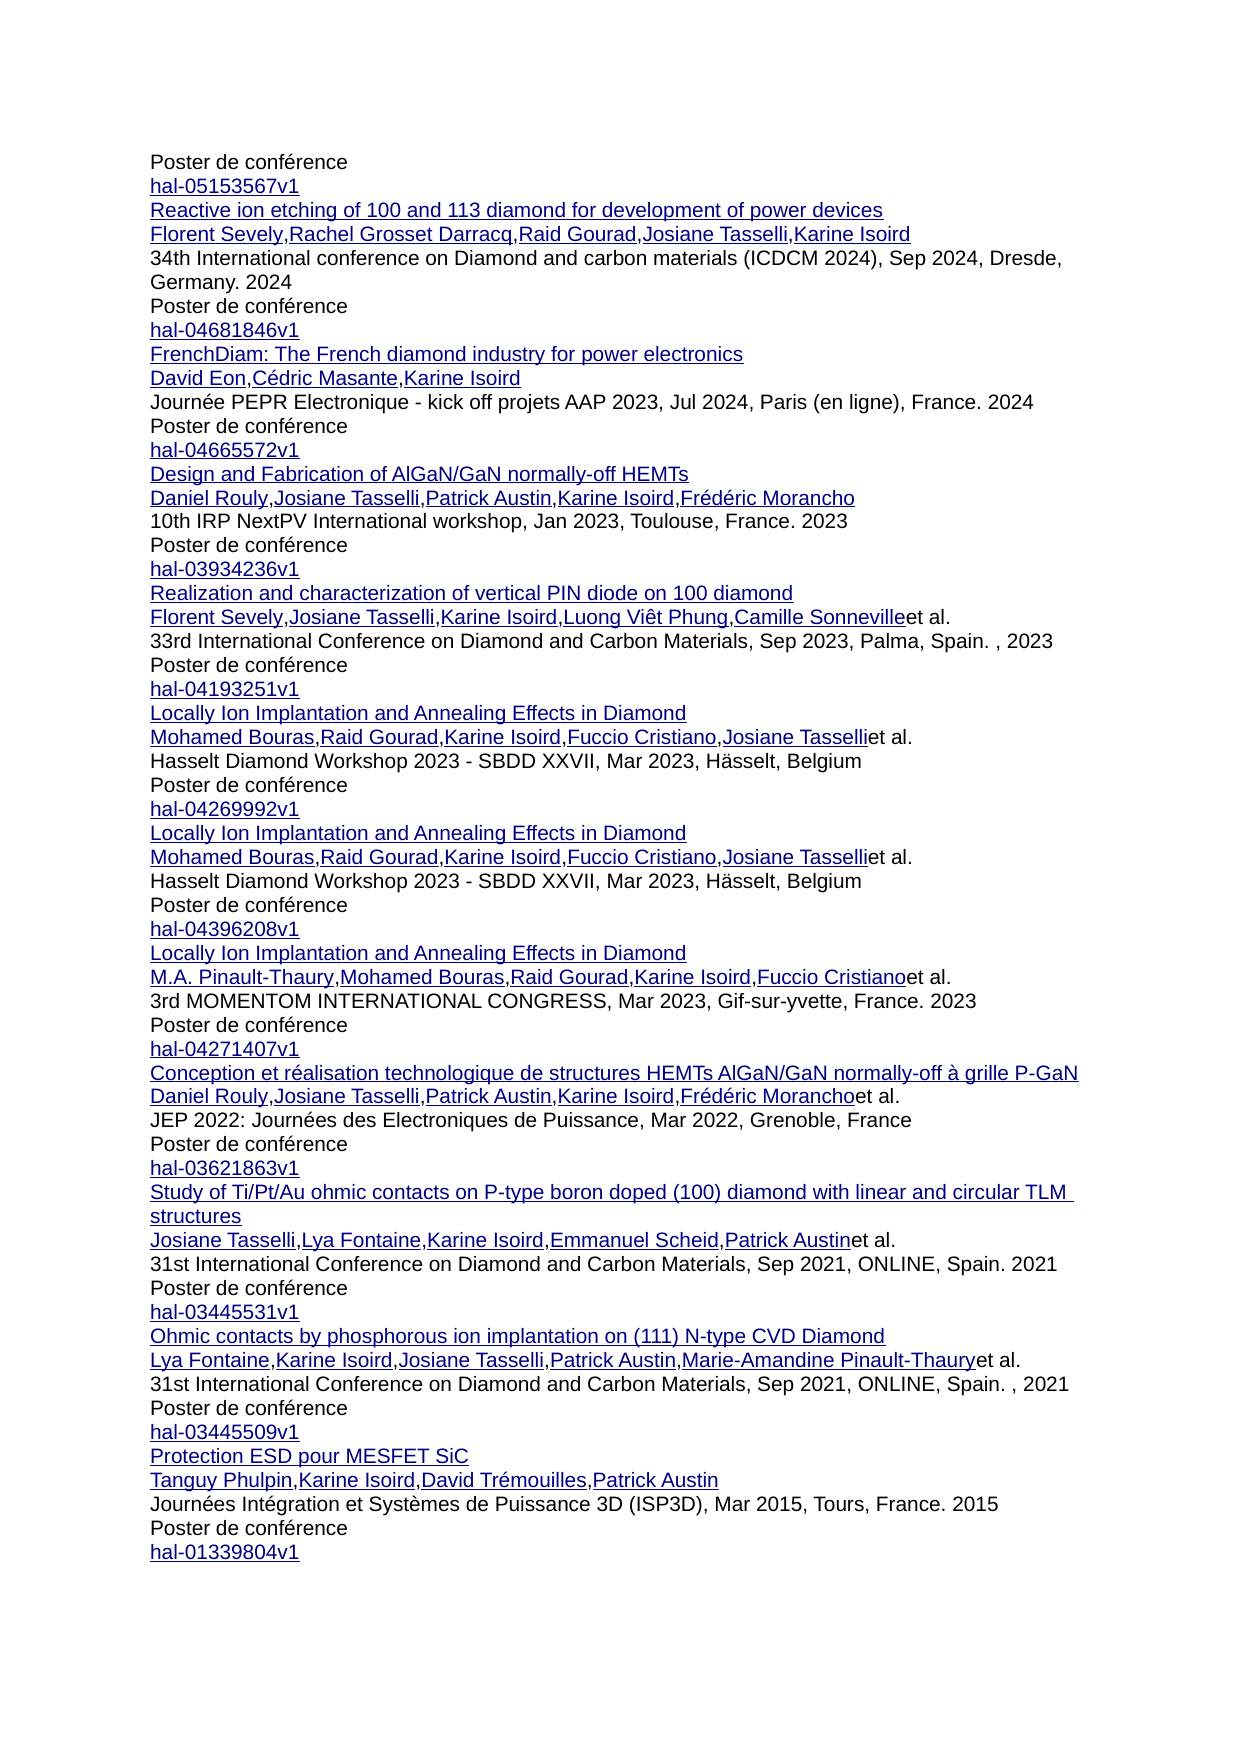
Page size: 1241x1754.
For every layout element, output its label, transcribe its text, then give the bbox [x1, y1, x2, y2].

table_cell Locally Ion Implantation and Annealing Effects in Diamond M.A. Pinault-Thaury,Mohamed Bouras,Raid Gourad,Karine Isoird,Fuccio Cristianoet al. 3rd MOMENTOM INTERNATIONAL CONGRESS, Mar 2023, Gif-sur-yvette, France. 2023 Poster de conférence hal-04271407v1 [150, 941, 1090, 1060]
table_cell Poster de conférence hal-05153567v1 [150, 150, 1090, 198]
table_cell Locally Ion Implantation and Annealing Effects in Diamond Mohamed Bouras,Raid Gourad,Karine Isoird,Fuccio Cristiano,Josiane Tasselliet al. Hasselt Diamond Workshop 2023 - SBDD XXVII, Mar 2023, Hässelt, Belgium Poster de conférence hal-04269992v1 [150, 701, 1090, 821]
table_cell FrenchDiam: The French diamond industry for power electronics David Eon,Cédric Masante,Karine Isoird Journée PEPR Electronique - kick off projets AAP 2023, Jul 2024, Paris (en ligne), France. 2024 Poster de conférence hal-04665572v1 [150, 342, 1090, 461]
table_cell Ohmic contacts by phosphorous ion implantation on (111) N-type CVD Diamond Lya Fontaine,Karine Isoird,Josiane Tasselli,Patrick Austin,Marie-Amandine Pinault-Thauryet al. 31st International Conference on Diamond and Carbon Materials, Sep 2021, ONLINE, Spain. , 2021 Poster de conférence hal-03445509v1 [150, 1324, 1090, 1444]
table_cell Reactive ion etching of 100 and 113 diamond for development of power devices Florent Sevely,Rachel Grosset Darracq,Raid Gourad,Josiane Tasselli,Karine Isoird 34th International conference on Diamond and carbon materials (ICDCM 2024), Sep 2024, Dresde, Germany. 2024 Poster de conférence hal-04681846v1 [150, 198, 1090, 342]
table_cell Realization and characterization of vertical PIN diode on 100 diamond Florent Sevely,Josiane Tasselli,Karine Isoird,Luong Viêt Phung,Camille Sonnevilleet al. 33rd International Conference on Diamond and Carbon Materials, Sep 2023, Palma, Spain. , 2023 Poster de conférence hal-04193251v1 [150, 581, 1090, 701]
table_cell Study of Ti/Pt/Au ohmic contacts on P-type boron doped (100) diamond with linear and circular TLM structures Josiane Tasselli,Lya Fontaine,Karine Isoird,Emmanuel Scheid,Patrick Austinet al. 31st International Conference on Diamond and Carbon Materials, Sep 2021, ONLINE, Spain. 2021 Poster de conférence hal-03445531v1 [150, 1180, 1090, 1324]
table_cell Protection ESD pour MESFET SiC Tanguy Phulpin,Karine Isoird,David Trémouilles,Patrick Austin Journées Intégration et Systèmes de Puissance 3D (ISP3D), Mar 2015, Tours, France. 2015 Poster de conférence hal-01339804v1 [150, 1444, 1090, 1563]
table_cell Conception et réalisation technologique de structures HEMTs AlGaN/GaN normally-off à grille P-GaN Daniel Rouly,Josiane Tasselli,Patrick Austin,Karine Isoird,Frédéric Moranchoet al. JEP 2022: Journées des Electroniques de Puissance, Mar 2022, Grenoble, France Poster de conférence hal-03621863v1 [150, 1060, 1090, 1180]
table_cell Design and Fabrication of AlGaN/GaN normally-off HEMTs Daniel Rouly,Josiane Tasselli,Patrick Austin,Karine Isoird,Frédéric Morancho 10th IRP NextPV International workshop, Jan 2023, Toulouse, France. 2023 Poster de conférence hal-03934236v1 [150, 461, 1090, 581]
table_cell Locally Ion Implantation and Annealing Effects in Diamond Mohamed Bouras,Raid Gourad,Karine Isoird,Fuccio Cristiano,Josiane Tasselliet al. Hasselt Diamond Workshop 2023 - SBDD XXVII, Mar 2023, Hässelt, Belgium Poster de conférence hal-04396208v1 [150, 821, 1090, 941]
